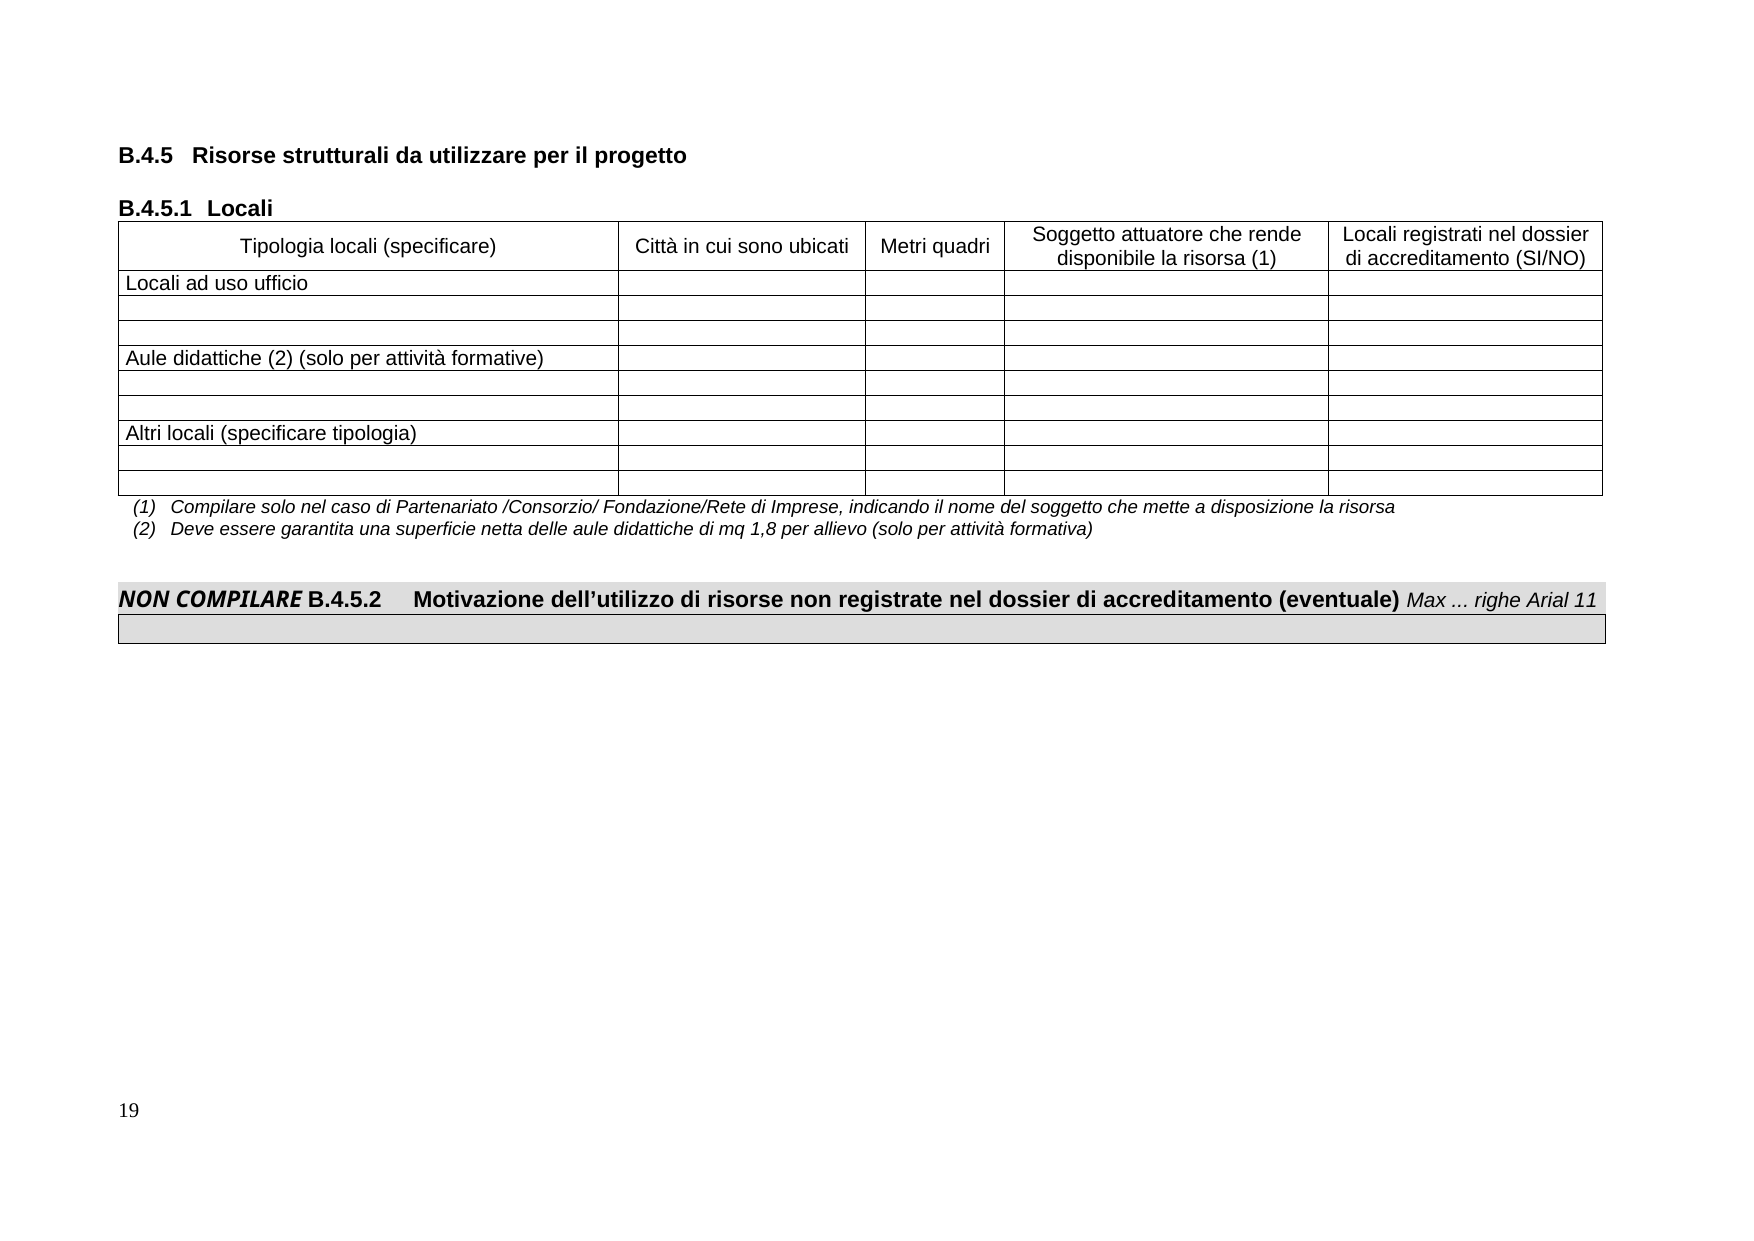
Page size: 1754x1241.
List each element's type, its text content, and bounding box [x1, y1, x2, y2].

table_cell Aule didattiche (2) (solo per attività formative) [119, 346, 618, 370]
table_cell [1329, 321, 1602, 345]
table_cell [1329, 471, 1602, 495]
table_cell [1005, 271, 1328, 295]
table_header Città in cui sono ubicati [619, 222, 865, 270]
table_cell [1005, 396, 1328, 420]
table_cell [619, 421, 865, 445]
table_cell [1329, 346, 1602, 370]
table_cell [866, 271, 1004, 295]
table_cell [619, 296, 865, 320]
text NON COMPILARE B.4.5.2 Motivazione dell’utilizzo di risorse non registrate nel dossier di accreditamento (eventuale) Max ... righe Arial 11 [118, 582, 1606, 614]
table_cell [1329, 446, 1602, 470]
table_cell [866, 371, 1004, 395]
table_cell [619, 271, 865, 295]
table_cell [1005, 471, 1328, 495]
table_cell [119, 371, 618, 395]
text B.4.5.1 Locali [118, 195, 1606, 221]
table_cell [866, 446, 1004, 470]
table_cell [1329, 421, 1602, 445]
table_cell [1329, 396, 1602, 420]
table_cell [866, 471, 1004, 495]
table_cell [1005, 321, 1328, 345]
table_cell [866, 321, 1004, 345]
table_cell [619, 321, 865, 345]
table_header Metri quadri [866, 222, 1004, 270]
table_header Locali registrati nel dossier di accreditamento (SI/NO) [1329, 222, 1602, 270]
table_cell [866, 346, 1004, 370]
list Deve essere garantita una superficie netta delle aule didattiche di mq 1,8 per allievo (solo per attività formativa) [133, 518, 1606, 539]
table_cell [619, 396, 865, 420]
table_cell [866, 421, 1004, 445]
table_cell [1005, 446, 1328, 470]
table_cell Altri locali (specificare tipologia) [119, 421, 618, 445]
table_cell [1329, 271, 1602, 295]
subtitle B.4.5 Risorse strutturali da utilizzare per il progetto [118, 142, 1606, 168]
table_header Soggetto attuatore che rende disponibile la risorsa (1) [1005, 222, 1328, 270]
table_cell [866, 296, 1004, 320]
table_cell [619, 446, 865, 470]
table_cell Locali ad uso ufficio [119, 271, 618, 295]
table_cell [119, 396, 618, 420]
table_cell [1005, 346, 1328, 370]
table_cell [1329, 296, 1602, 320]
table_cell [119, 296, 618, 320]
table_cell [619, 346, 865, 370]
table_cell [1005, 421, 1328, 445]
table_cell [619, 471, 865, 495]
table_cell [119, 446, 618, 470]
table_cell [1005, 296, 1328, 320]
table_cell [119, 471, 618, 495]
table_cell [1005, 371, 1328, 395]
table_cell [1329, 371, 1602, 395]
table_cell [119, 321, 618, 345]
table_cell [866, 396, 1004, 420]
table_cell [619, 371, 865, 395]
table_header Tipologia locali (specificare) [119, 222, 618, 270]
list Compilare solo nel caso di Partenariato /Consorzio/ Fondazione/Rete di Imprese, indicando il nome del soggetto che mette a disposizione la risorsa [133, 496, 1606, 518]
